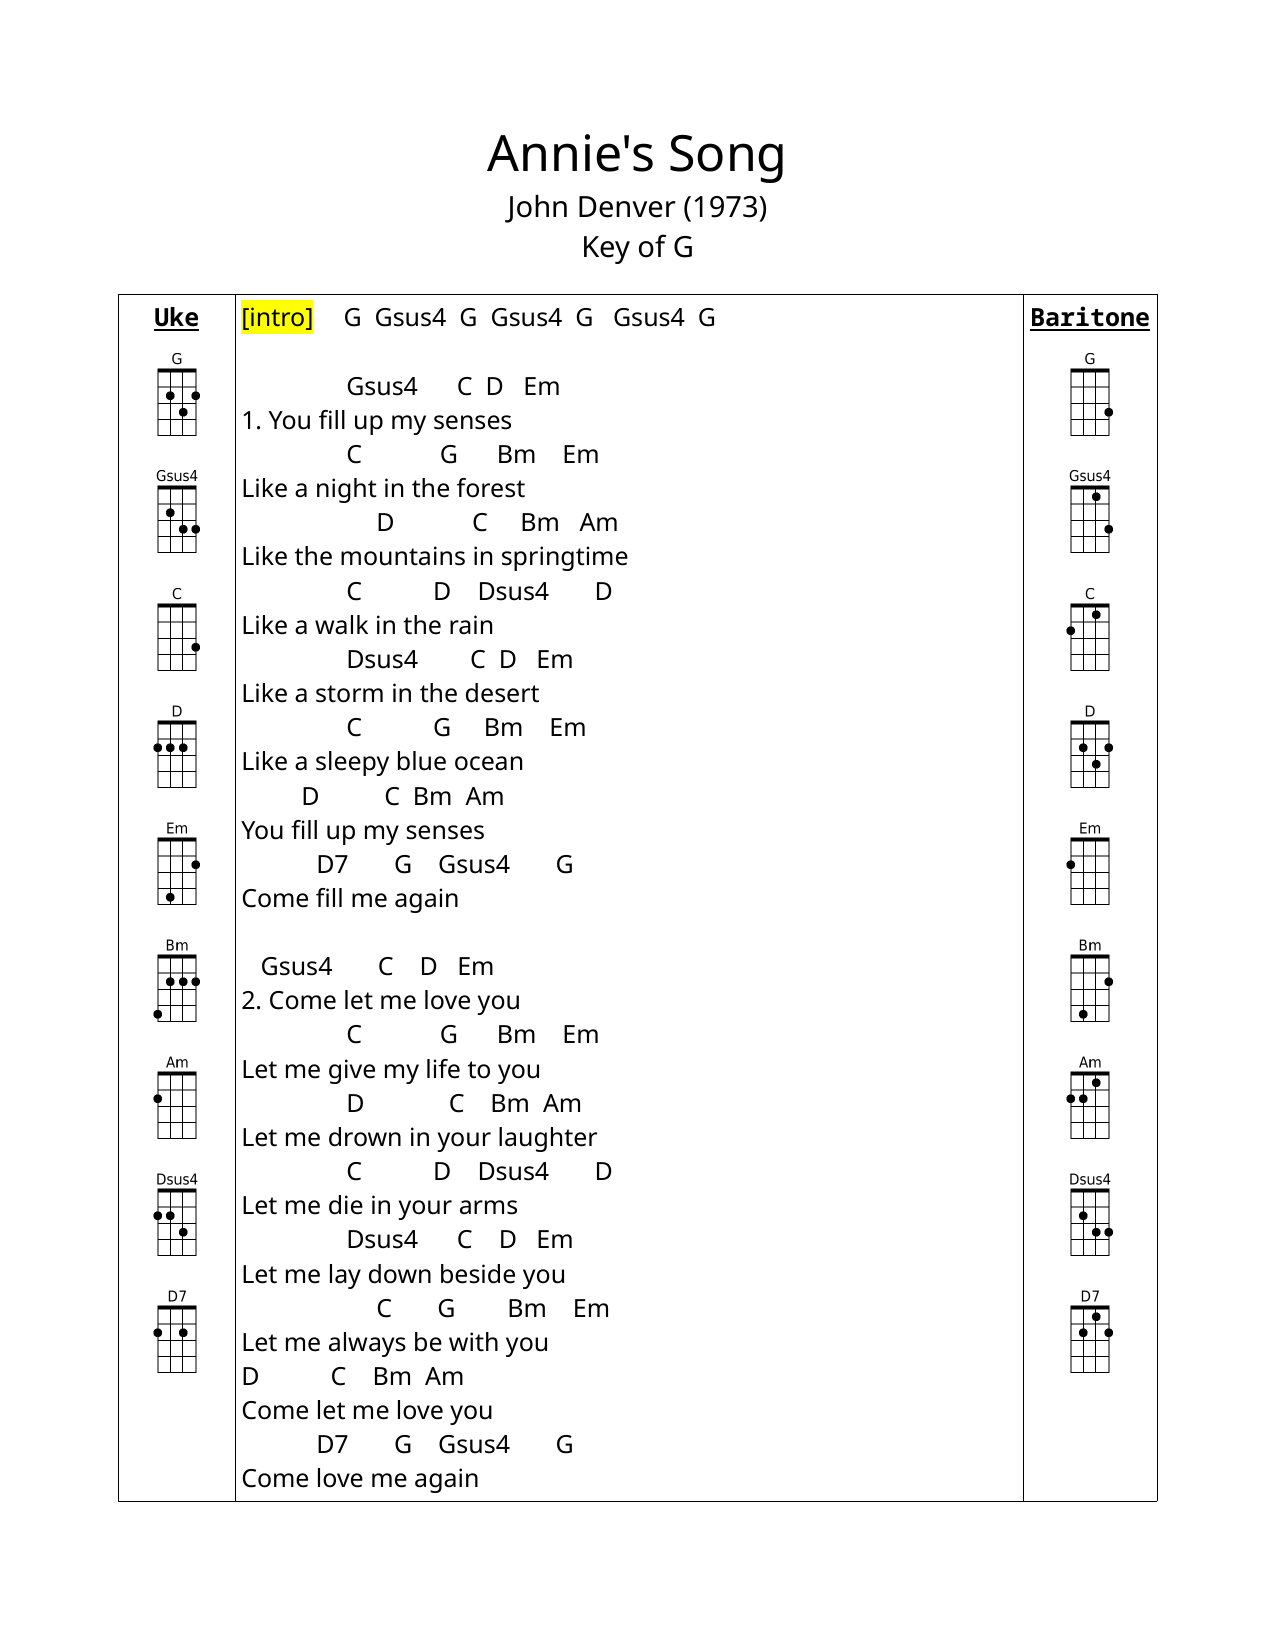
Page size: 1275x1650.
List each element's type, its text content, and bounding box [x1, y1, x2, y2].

picture [1052, 351, 1128, 451]
picture [1052, 702, 1128, 803]
picture [139, 702, 215, 803]
table_header [intro] G Gsus4 G Gsus4 G Gsus4 G Gsus4 C D Em 1. You fill up my senses C G Bm Em Like a night in the forest D C Bm Am Like the mountains in springtime C D Dsus4 D Like a walk in the rain Dsus4 C D Em Like a storm in the desert C G Bm Em Like a sleepy blue ocean D C Bm Am You fill up my senses D7 G Gsus4 G Come fill me again Gsus4 C D Em 2. Come let me love you C G Bm Em Let me give my life to you D C Bm Am Let me drown in your laughter C D Dsus4 D Let me die in your arms Dsus4 C D Em Let me lay down beside you C G Bm Em Let me always be with you D C Bm Am Come let me love you D7 G Gsus4 G Come love me again [236, 295, 1023, 1501]
picture [1052, 1170, 1128, 1271]
picture [139, 1170, 215, 1271]
picture [139, 1287, 215, 1388]
picture [1052, 468, 1128, 568]
picture [139, 585, 215, 686]
table_header Baritone [1024, 295, 1157, 1053]
picture [139, 819, 215, 920]
picture [1052, 936, 1128, 1037]
picture [139, 351, 215, 451]
picture [1052, 819, 1128, 920]
text Key of G [118, 226, 1157, 266]
picture [1052, 1287, 1128, 1388]
picture [1052, 585, 1128, 686]
table_header [119, 1054, 139, 1153]
text John Denver (1973) [118, 186, 1157, 226]
table_header [215, 1054, 235, 1153]
table_header [1024, 1054, 1052, 1153]
text Annie's Song [118, 118, 1157, 186]
picture [139, 468, 215, 568]
table_header [1024, 1154, 1157, 1501]
table_header [119, 1154, 235, 1501]
picture [1052, 1053, 1128, 1154]
table_header [1128, 1054, 1157, 1153]
picture [139, 1053, 215, 1154]
picture [139, 936, 215, 1037]
table_header Uke [119, 295, 235, 1053]
